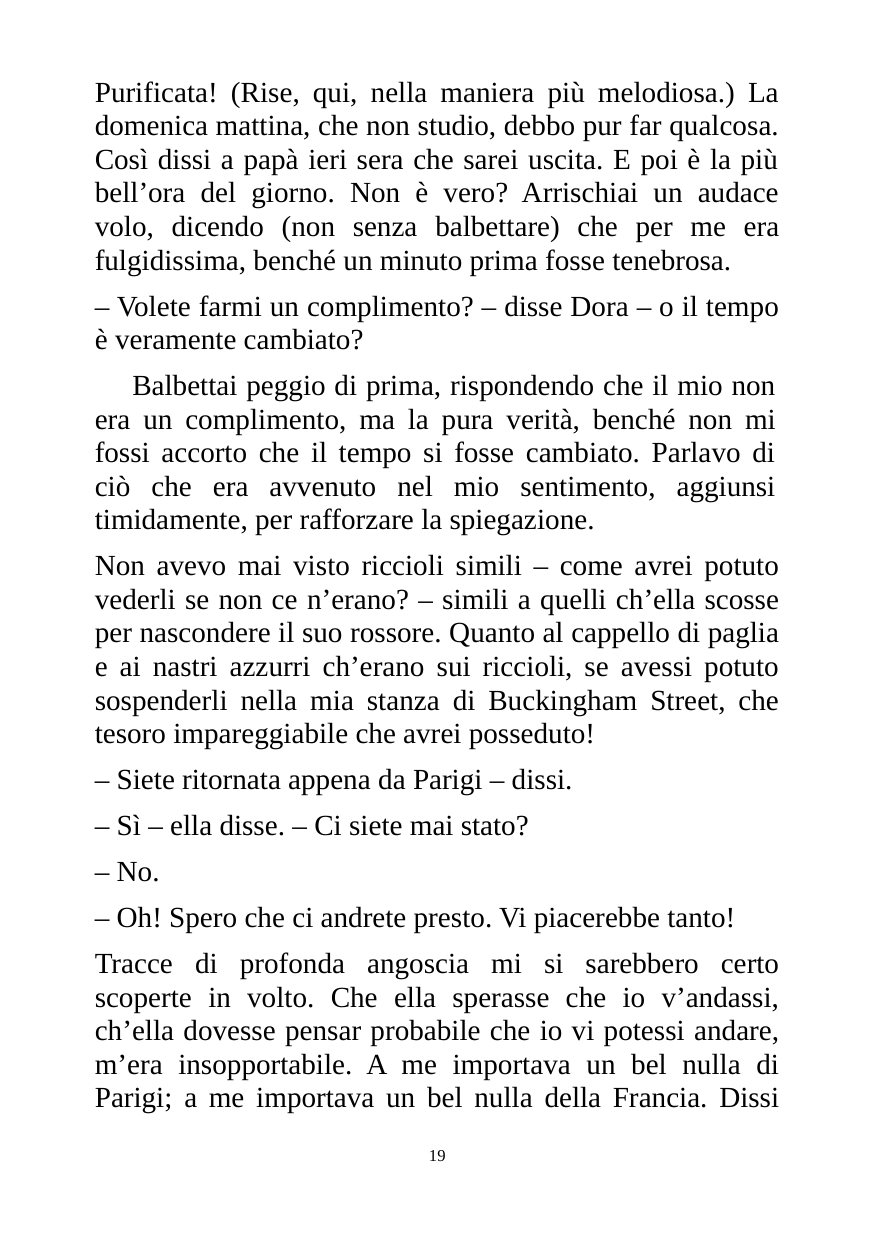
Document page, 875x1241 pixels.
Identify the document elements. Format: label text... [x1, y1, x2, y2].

text – Sì – ella disse. – Ci siete mai stato? [94, 808, 779, 842]
text Tracce di profonda angoscia mi si sarebbero certo scoperte in volto. Che ella sperasse che io v’andassi, ch’ella dovesse pensar probabile che io vi potessi andare, m’era insopportabile. A me importava un bel nulla di Parigi; a me importava un bel nulla della Francia. Dissi [94, 946, 779, 1114]
text – Oh! Spero che ci andrete presto. Vi piacerebbe tanto! [94, 900, 779, 934]
text Non avevo mai visto riccioli simili – come avrei potuto vederli se non ce n’erano? – simili a quelli ch’ella scosse per nascondere il suo rossore. Quanto al cappello di paglia e ai nastri azzurri ch’erano sui riccioli, se avessi potuto sospenderli nella mia stanza di Buckingham Street, che tesoro impareggiabile che avrei posseduto! [94, 548, 779, 750]
text – Volete farmi un complimento? – disse Dora – o il tempo è veramente cambiato? [94, 289, 779, 356]
text – No. [94, 854, 779, 888]
text Balbettai peggio di prima, rispondendo che il mio non era un complimento, ma la pura verità, benché non mi fossi accorto che il tempo si fosse cambiato. Parlavo di ciò che era avvenuto nel mio sentimento, aggiunsi timidamente, per rafforzare la spiegazione. [94, 368, 776, 536]
text – Siete ritornata appena da Parigi – dissi. [94, 762, 779, 796]
text Purificata! (Rise, qui, nella maniera più melodiosa.) La domenica mattina, che non studio, debbo pur far qualcosa. Così dissi a papà ieri sera che sarei uscita. E poi è la più bell’ora del giorno. Non è vero? Arrischiai un audace volo, dicendo (non senza balbettare) che per me era fulgidissima, benché un minuto prima fosse tenebrosa. [94, 75, 779, 276]
